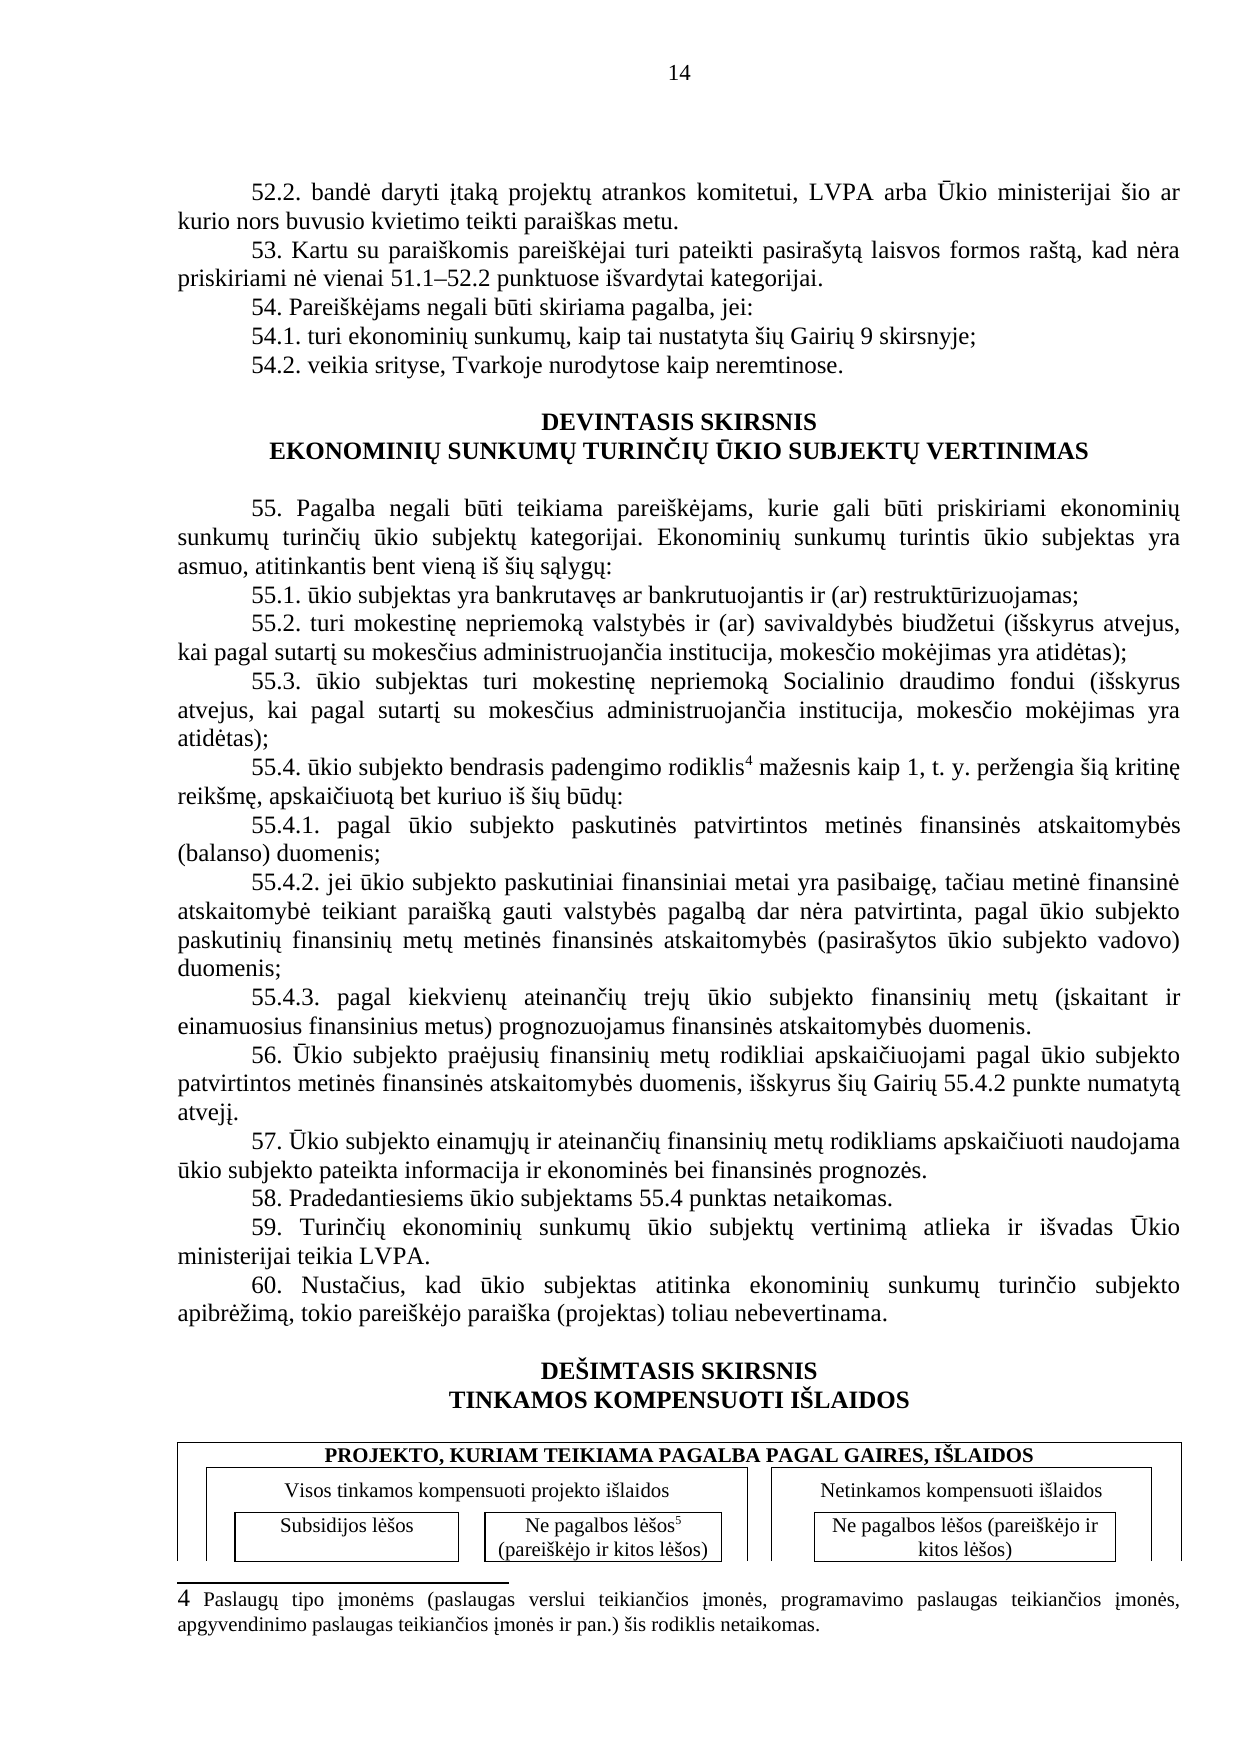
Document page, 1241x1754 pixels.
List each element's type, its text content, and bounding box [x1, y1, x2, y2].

table_cell Ne pagalbos lėšos (pareiškėjo ir kitos lėšos) [815, 1513, 1115, 1561]
table_cell Subsidijos lėšos [236, 1513, 458, 1561]
text Paslaugų tipo įmonėms (paslaugas verslui teikiančios įmonės, programavimo paslaugas teikiančios įmonės, apgyvendinimo paslaugas teikiančios įmonės ir pan.) šis rodiklis netaikomas. [177, 1583, 1181, 1636]
text 55.4.2. jei ūkio subjekto paskutiniai finansiniai metai yra pasibaigę, tačiau metinė finansinė atskaitomybė teikiant paraišką gauti valstybės pagalbą dar nėra patvirtinta, pagal ūkio subjekto paskutinių finansinių metų metinės finansinės atskaitomybės (pasirašytos ūkio subjekto vadovo) duomenis; [177, 867, 1181, 982]
table_cell Netinkamos kompensuoti išlaidos [772, 1468, 1151, 1512]
text 60. Nustačius, kad ūkio subjektas atitinka ekonominių sunkumų turinčio subjekto apibrėžimą, tokio pareiškėjo paraiška (projektas) toliau nebevertinama. [177, 1270, 1181, 1327]
text 52.2. bandė daryti įtaką projektų atrankos komitetui, LVPA arba Ūkio ministerijai šio ar kurio nors buvusio kvietimo teikti paraiškas metu. [177, 177, 1181, 235]
table_cell Visos tinkamos kompensuoti projekto išlaidos [207, 1468, 747, 1512]
text 58. Pradedantiesiems ūkio subjektams 55.4 punktas netaikomas. [177, 1183, 1181, 1212]
table_cell [722, 1512, 747, 1561]
text 55.2. turi mokestinę nepriemoką valstybės ir (ar) savivaldybės biudžetui (išskyrus atvejus, kai pagal sutartį su mokesčius administruojančia institucija, mokesčio mokėjimas yra atidėtas); [177, 608, 1181, 666]
text 59. Turinčių ekonominių sunkumų ūkio subjektų vertinimą atlieka ir išvadas Ūkio ministerijai teikia LVPA. [177, 1212, 1181, 1270]
text DEšimtasis skirsnis [177, 1356, 1181, 1385]
table_cell [772, 1512, 814, 1561]
table_cell [1152, 1467, 1181, 1561]
table_cell [178, 1467, 206, 1561]
text 55.3. ūkio subjektas turi mokestinę nepriemoką Socialinio draudimo fondui (išskyrus atvejus, kai pagal sutartį su mokesčius administruojančia institucija, mokesčio mokėjimas yra atidėtas); [177, 666, 1181, 752]
table_cell [748, 1512, 771, 1561]
table_header PROJEKTO, KURIAM TEIKIAMA PAGALBA PAGAL GAIRES, IŠLAIDOS [178, 1443, 1181, 1467]
text 56. Ūkio subjekto praėjusių finansinių metų rodikliai apskaičiuojami pagal ūkio subjekto patvirtintos metinės finansinės atskaitomybės duomenis, išskyrus šių Gairių 55.4.2 punkte numatytą atvejį. [177, 1040, 1181, 1126]
table_cell [459, 1512, 484, 1561]
text 57. Ūkio subjekto einamųjų ir ateinančių finansinių metų rodikliams apskaičiuoti naudojama ūkio subjekto pateikta informacija ir ekonominės bei finansinės prognozės. [177, 1126, 1181, 1183]
table_cell [748, 1467, 771, 1512]
text 55.1. ūkio subjektas yra bankrutavęs ar bankrutuojantis ir (ar) restruktūrizuojamas; [177, 580, 1181, 608]
text 53. Kartu su paraiškomis pareiškėjai turi pateikti pasirašytą laisvos formos raštą, kad nėra priskiriami nė vienai 51.1–52.2 punktuose išvardytai kategorijai. [177, 235, 1181, 292]
text 55.4.3. pagal kiekvienų ateinančių trejų ūkio subjekto finansinių metų (įskaitant ir einamuosius finansinius metus) prognozuojamus finansinės atskaitomybės duomenis. [177, 982, 1181, 1040]
text devinTASIS skirsnis [177, 407, 1181, 436]
text TINKAMOS kompensuoti IŠLAIDOS [177, 1385, 1181, 1413]
text 54.2. veikia srityse, Tvarkoje nurodytose kaip neremtinose. [177, 350, 1181, 378]
text EKONOMINIų sunkumų turinČIŲ ūkio SUBJEKTŲ VERTINIMAS [177, 436, 1181, 465]
text 54.1. turi ekonominių sunkumų, kaip tai nustatyta šių Gairių 9 skirsnyje; [177, 321, 1181, 350]
table_cell [207, 1512, 234, 1561]
table_cell [1116, 1512, 1151, 1561]
text 55.4. ūkio subjekto bendrasis padengimo rodiklis mažesnis kaip 1, t. y. peržengia šią kritinę reikšmę, apskaičiuotą bet kuriuo iš šių būdų: [177, 752, 1181, 810]
text 55.4.1. pagal ūkio subjekto paskutinės patvirtintos metinės finansinės atskaitomybės (balanso) duomenis; [177, 810, 1181, 867]
table_cell Ne pagalbos lėšos (pareiškėjo ir kitos lėšos) [486, 1513, 721, 1561]
text 54. Pareiškėjams negali būti skiriama pagalba, jei: [177, 292, 1181, 321]
text 55. Pagalba negali būti teikiama pareiškėjams, kurie gali būti priskiriami ekonominių sunkumų turinčių ūkio subjektų kategorijai. Ekonominių sunkumų turintis ūkio subjektas yra asmuo, atitinkantis bent vieną iš šių sąlygų: [177, 493, 1181, 580]
